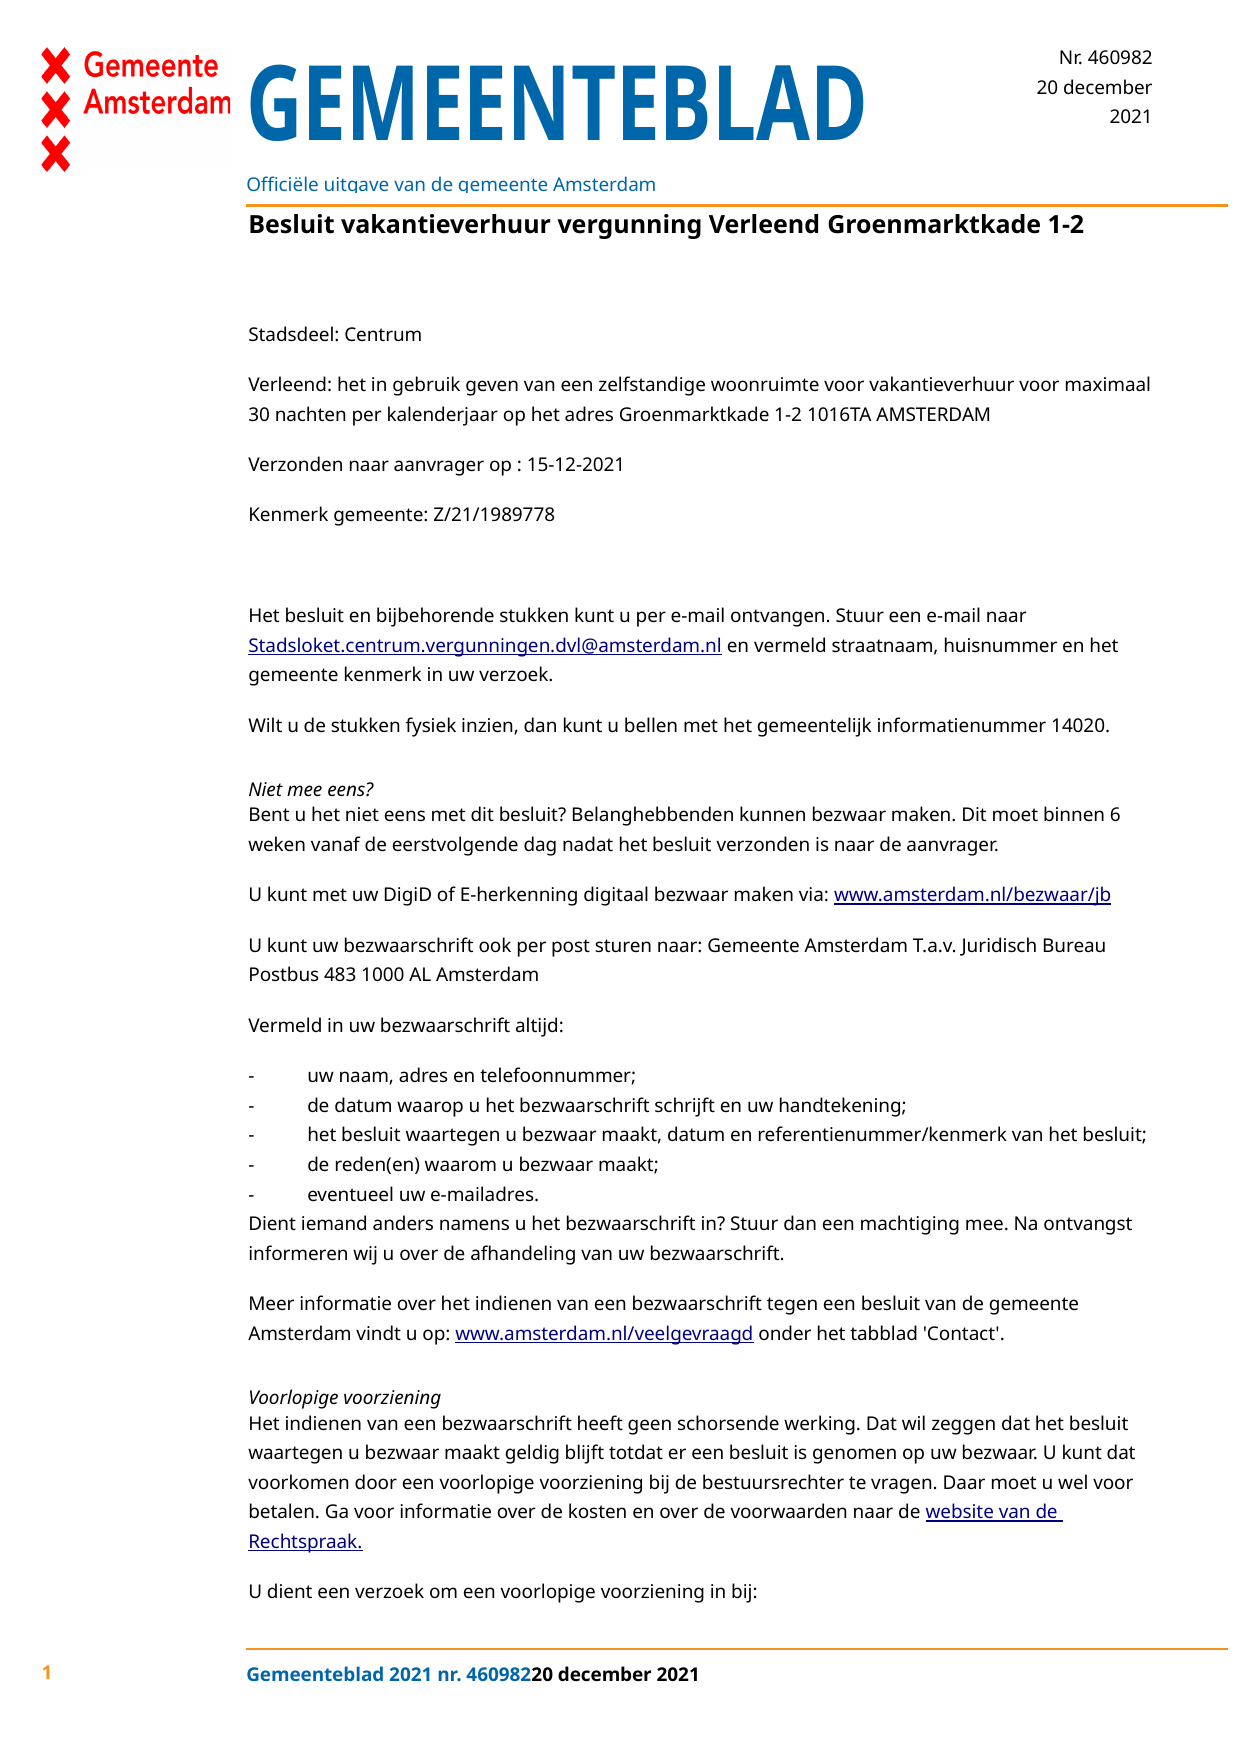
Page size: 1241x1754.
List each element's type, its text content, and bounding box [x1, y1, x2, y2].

list de datum waarop u het bezwaarschrift schrijft en uw handtekening; [248, 1092, 1152, 1118]
picture [41, 47, 231, 172]
text U kunt met uw DigiD of E-herkenning digitaal bezwaar maken via: www.amsterdam.nl/bezwaar/jb [248, 882, 1152, 907]
text Meer informatie over het indienen van een bezwaarschrift tegen een besluit van de gemeente Amsterdam vindt u op: www.amsterdam.nl/veelgevraagd onder het tabblad 'Contact'. [248, 1290, 1152, 1346]
list uw naam, adres en telefoonnummer; [248, 1062, 1152, 1088]
text Kenmerk gemeente: Z/21/1989778 [248, 502, 1152, 527]
text Stadsdeel: Centrum [248, 321, 1152, 346]
text Besluit vakantieverhuur vergunning Verleend Groenmarktkade 1-2 [248, 207, 1152, 241]
text Dient iemand anders namens u het bezwaarschrift in? Stuur dan een machtiging mee. Na ontvangst informeren wij u over de afhandeling van uw bezwaarschrift. [248, 1210, 1152, 1266]
list de reden(en) waarom u bezwaar maakt; [248, 1151, 1152, 1177]
list eventueel uw e-mailadres. [248, 1181, 1152, 1207]
text Voorlopige voorziening [248, 1384, 1152, 1410]
text Het besluit en bijbehorende stukken kunt u per e-mail ontvangen. Stuur een e-mail naar Stadsloket.centrum.vergunningen.dvl@amsterdam.nl en vermeld straatnaam, huisnummer en het gemeente kenmerk in uw verzoek. [248, 602, 1152, 687]
text Vermeld in uw bezwaarschrift altijd: [248, 1012, 1152, 1038]
text Wilt u de stukken fysiek inzien, dan kunt u bellen met het gemeentelijk informatienummer 14020. [248, 712, 1152, 738]
text Verzonden naar aanvrager op : 15-12-2021 [248, 451, 1152, 477]
text U kunt uw bezwaarschrift ook per post sturen naar: Gemeente Amsterdam T.a.v. Juridisch Bureau Postbus 483 1000 AL Amsterdam [248, 932, 1152, 987]
text U dient een verzoek om een voorlopige voorziening in bij: [248, 1578, 1152, 1604]
list het besluit waartegen u bezwaar maakt, datum en referentienummer/kenmerk van het besluit; [248, 1122, 1152, 1147]
text Het indienen van een bezwaarschrift heeft geen schorsende werking. Dat wil zeggen dat het besluit waartegen u bezwaar maakt geldig blijft totdat er een besluit is genomen op uw bezwaar. U kunt dat voorkomen door een voorlopige voorziening bij de bestuursrechter te vragen. Daar moet u wel voor betalen. Ga voor informatie over de kosten en over de voorwaarden naar de website van de Rechtspraak. [248, 1410, 1152, 1554]
text Verleend: het in gebruik geven van een zelfstandige woonruimte voor vakantieverhuur voor maximaal 30 nachten per kalenderjaar op het adres Groenmarktkade 1-2 1016TA AMSTERDAM [248, 371, 1152, 426]
text Niet mee eens? [248, 776, 1152, 802]
text Bent u het niet eens met dit besluit? Belanghebbenden kunnen bezwaar maken. Dit moet binnen 6 weken vanaf de eerstvolgende dag nadat het besluit verzonden is naar de aanvrager. [248, 802, 1152, 857]
